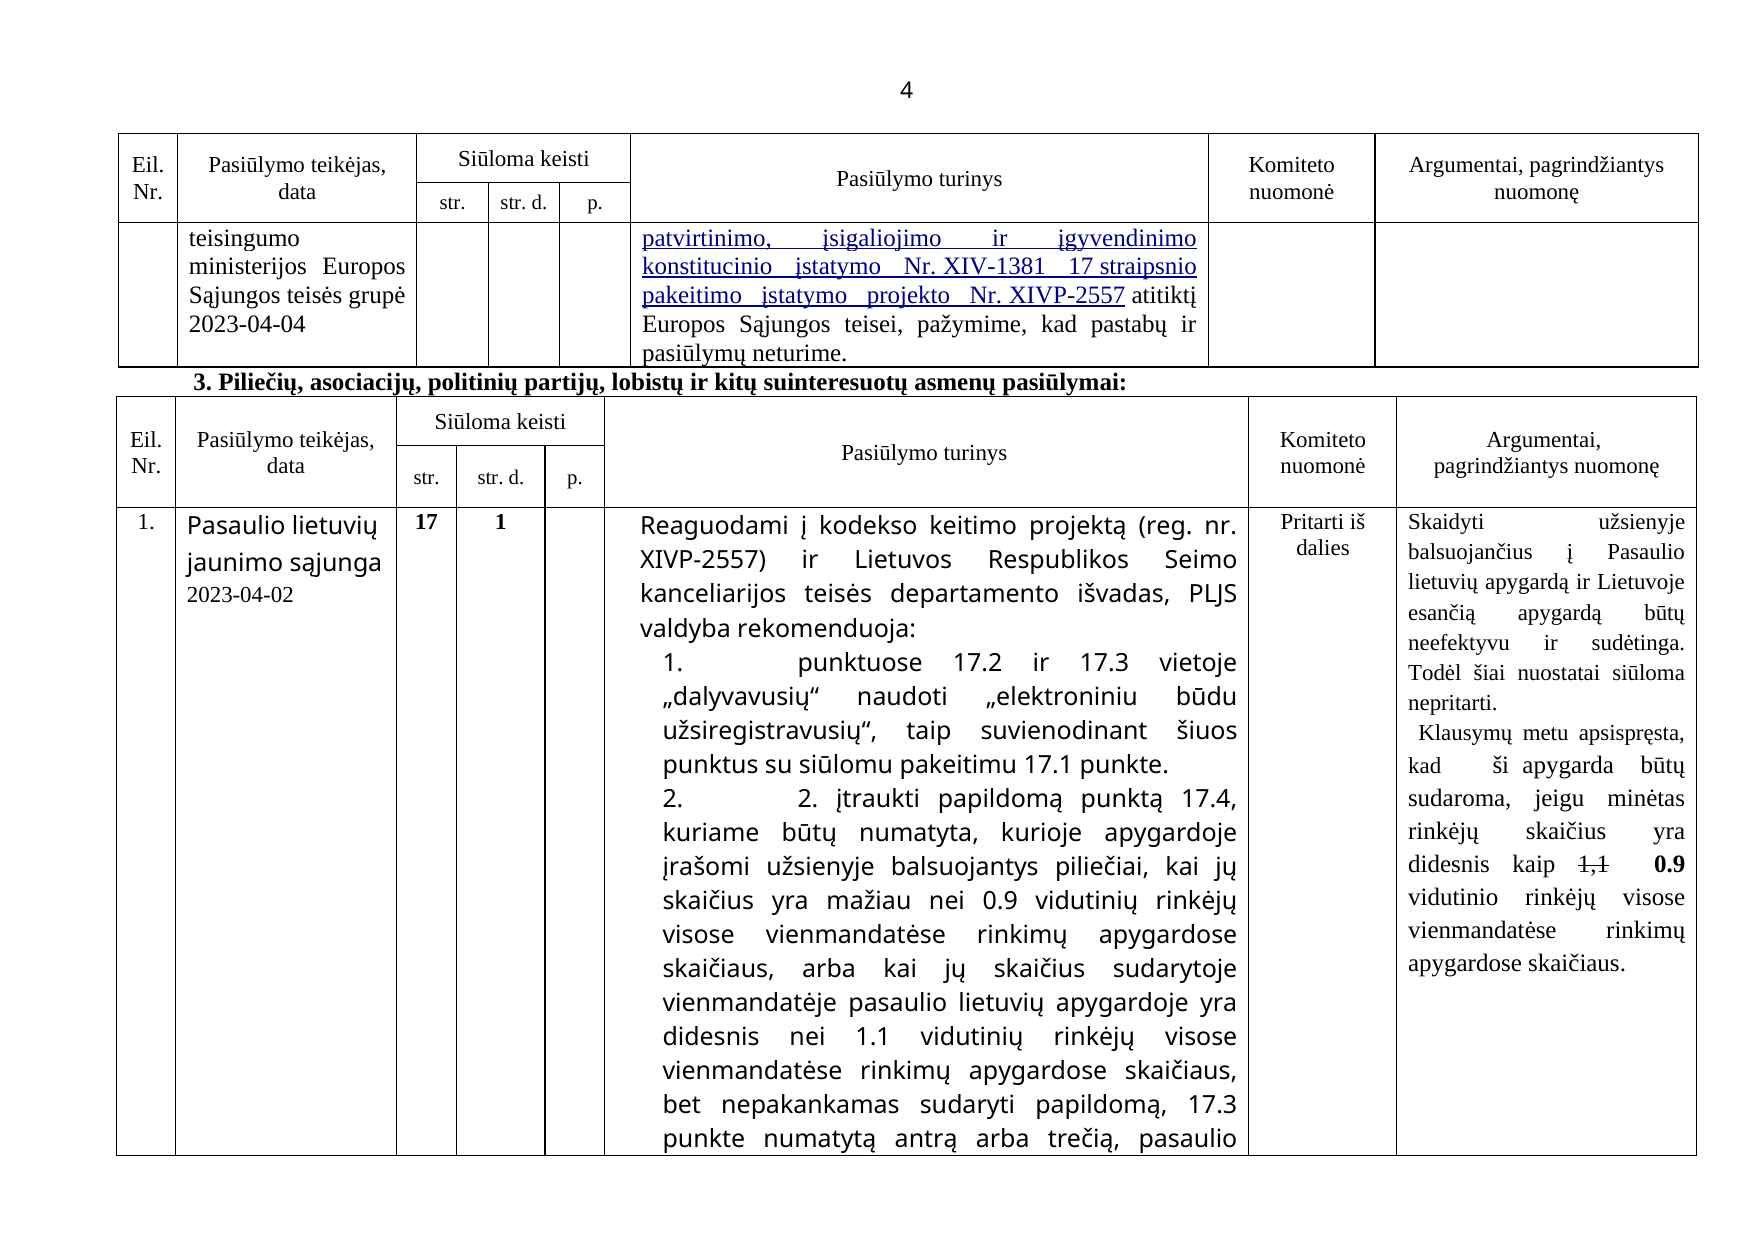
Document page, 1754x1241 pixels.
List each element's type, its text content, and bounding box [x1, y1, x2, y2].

table_cell str. d. [489, 183, 559, 222]
table_cell teisingumo ministerijos Europos Sąjungos teisės grupė 2023-04-04 [178, 223, 416, 366]
table_cell str. d. [457, 446, 544, 507]
table_header Komiteto nuomonė [1249, 397, 1396, 507]
table_cell [489, 223, 559, 366]
table_cell 1. [117, 508, 175, 1155]
table_cell str. [397, 446, 456, 507]
table_header Argumentai, pagrindžiantys nuomonę [1397, 397, 1696, 507]
table_cell Pritarti iš dalies [1249, 508, 1396, 1155]
table_cell 17 [397, 508, 456, 1155]
table_header Komiteto nuomonė [1209, 134, 1374, 222]
table_header Argumentai, pagrindžiantys nuomonę [1376, 134, 1698, 222]
table_cell [1376, 223, 1698, 366]
table_cell p. [546, 446, 604, 507]
table_header Siūloma keisti [397, 397, 604, 445]
table_cell str. [417, 183, 488, 222]
table_cell patvirtinimo, įsigaliojimo ir įgyvendinimo konstitucinio įstatymo Nr. XIV-1381 17 straipsnio pakeitimo įstatymo projekto Nr. XIVP-2557 atitiktį Europos Sąjungos teisei, pažymime, kad pastabų ir pasiūlymų neturime. [631, 223, 1208, 366]
table_cell [546, 508, 604, 1155]
table_header Eil. Nr. [119, 134, 177, 222]
subtitle 3. Piliečių, asociacijų, politinių partijų, lobistų ir kitų suinteresuotų asmenų pasiūlymai: [118, 368, 1695, 396]
table_cell [605, 508, 629, 1155]
table_cell [560, 223, 630, 366]
table_header [605, 397, 629, 507]
table_header Eil. Nr. [117, 397, 175, 507]
table_cell Pasaulio lietuvių jaunimo sąjunga 2023-04-02 [176, 508, 396, 1155]
table_header Siūloma keisti [417, 134, 630, 182]
table_cell [119, 223, 177, 366]
table_cell Reaguodami į kodekso keitimo projektą (reg. nr. XIVP-2557) ir Lietuvos Respublikos Seimo kanceliarijos teisės departamento išvadas, PLJS valdyba rekomenduoja: punktuose 17.2 ir 17.3 vietoje „dalyvavusių“ naudoti „elektroniniu būdu užsiregistravusių“, taip suvienodinant šiuos punktus su siūlomu pakeitimu 17.1 punkte. 2. įtraukti papildomą punktą 17.4, kuriame būtų numatyta, kurioje apygardoje įrašomi užsienyje balsuojantys piliečiai, kai jų skaičius yra mažiau nei 0.9 vidutinių rinkėjų visose vienmandatėse rinkimų apygardose skaičiaus, arba kai jų skaičius sudarytoje vienmandatėje pasaulio lietuvių apygardoje yra didesnis nei 1.1 vidutinių rinkėjų visose vienmandatėse rinkimų apygardose skaičiaus, bet nepakankamas sudaryti papildomą, 17.3 punkte numatytą antrą arba trečią, pasaulio [629, 508, 1248, 1155]
table_header Pasiūlymo teikėjas, data [176, 397, 396, 507]
table_header Pasiūlymo turinys [631, 134, 1208, 222]
table_cell [1209, 223, 1374, 366]
table_cell [417, 223, 488, 366]
table_cell p. [560, 183, 630, 222]
table_header Pasiūlymo turinys [629, 397, 1248, 507]
table_header Pasiūlymo teikėjas, data [178, 134, 416, 222]
table_cell 1 [457, 508, 544, 1155]
table_cell Skaidyti užsienyje balsuojančius į Pasaulio lietuvių apygardą ir Lietuvoje esančią apygardą būtų neefektyvu ir sudėtinga. Todėl šiai nuostatai siūloma nepritarti. Klausymų metu apsispręsta, kad ši apygarda būtų sudaroma, jeigu minėtas rinkėjų skaičius yra didesnis kaip 1,1 0.9 vidutinio rinkėjų visose vienmandatėse rinkimų apygardose skaičiaus. [1397, 508, 1696, 1155]
